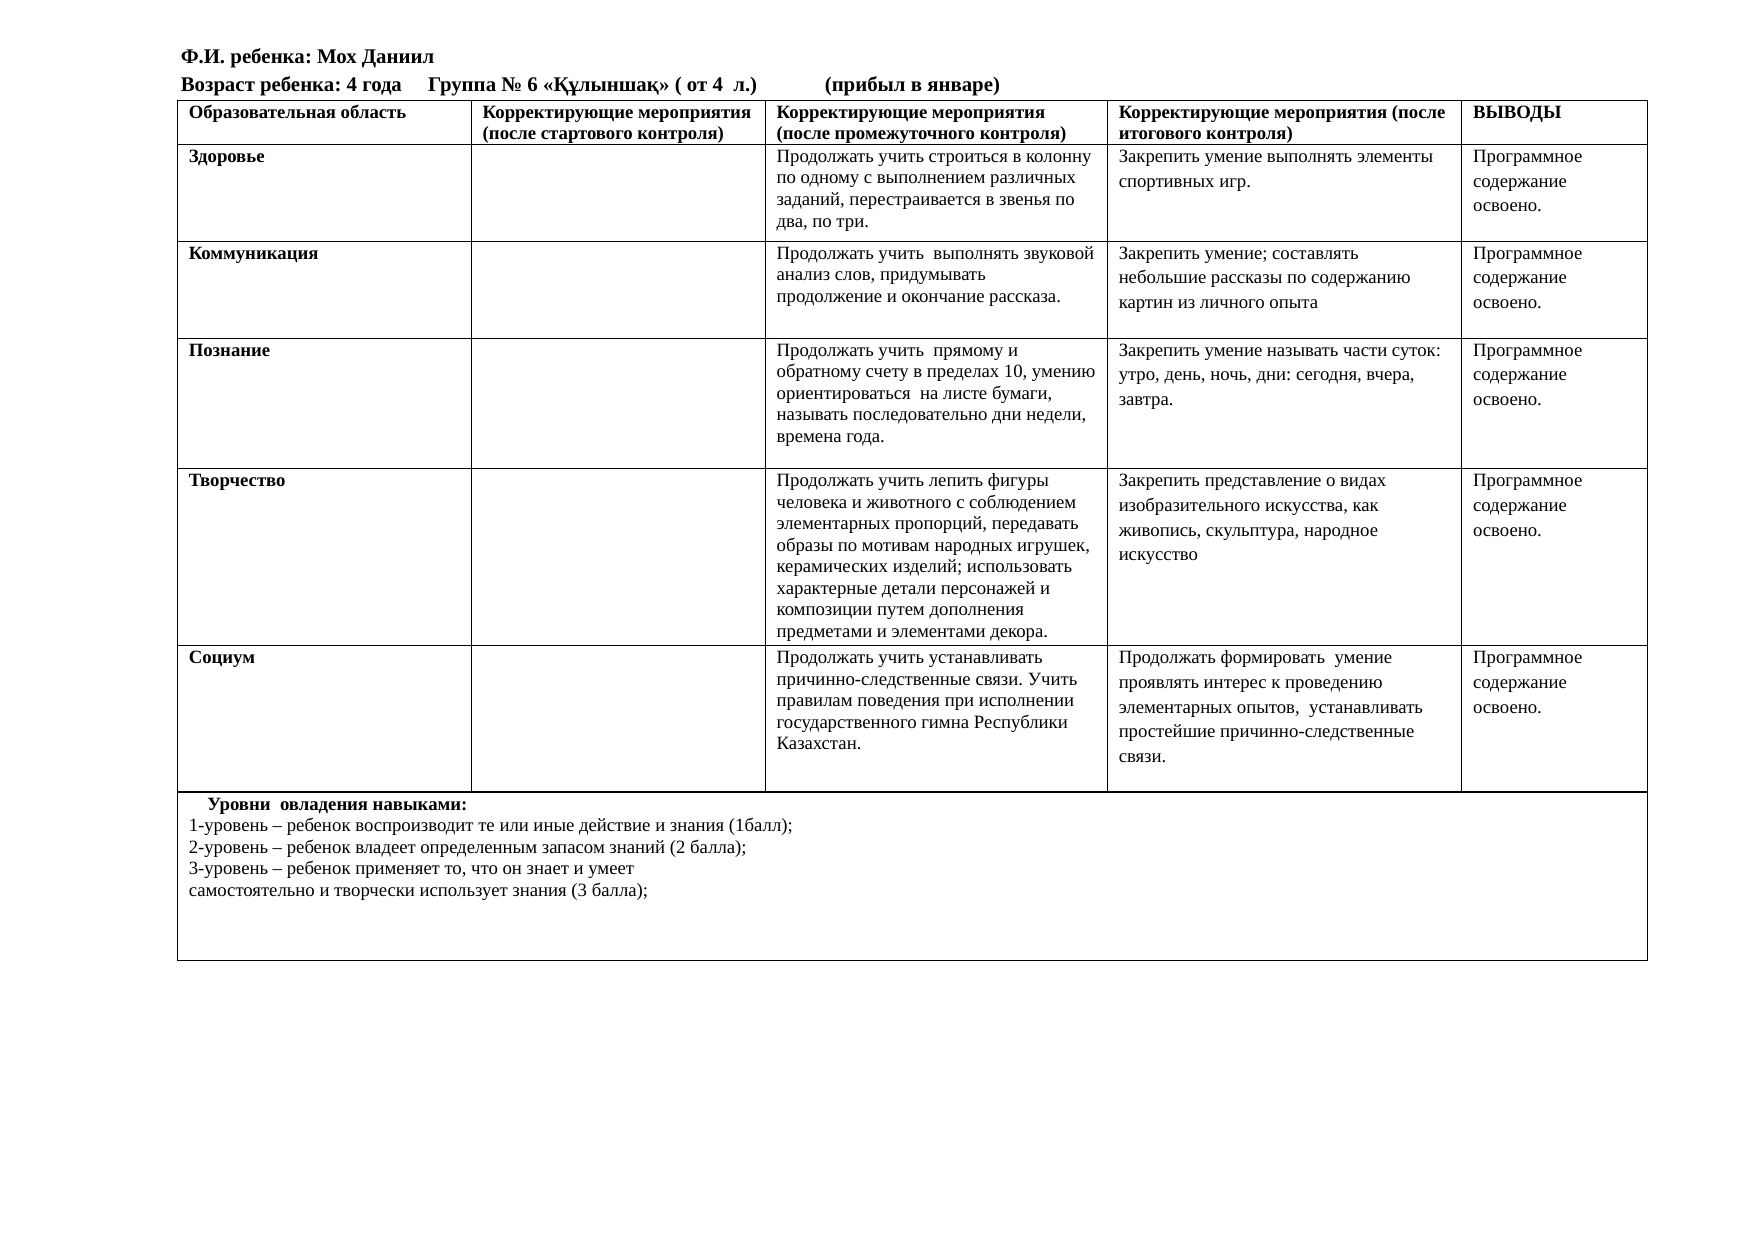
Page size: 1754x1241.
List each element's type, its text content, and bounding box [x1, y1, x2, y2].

table_header Корректирующие мероприятия (после итогового контроля) [1108, 101, 1461, 144]
table_cell Уровни овладения навыками: 1-уровень – ребенок воспроизводит те или иные действие и знания (1балл); 2-уровень – ребенок владеет определенным запасом знаний (2 балла); 3-уровень – ребенок применяет то, что он знает и умеет самостоятельно и творчески использует знания (3 балла); [178, 793, 1647, 960]
table_cell Продолжать учить строиться в колонну по одному с выполнением различных заданий, перестраивается в звенья по два, по три. [766, 145, 1107, 241]
table_cell Социум [178, 646, 471, 791]
table_cell Программное содержание освоено. [1462, 145, 1647, 241]
table_cell Продолжать учить выполнять звуковой анализ слов, придумывать продолжение и окончание рассказа. [766, 242, 1107, 337]
text Ф.И. ребенка: Мох Даниил [118, 44, 1636, 68]
table_cell Продолжать формировать умение проявлять интерес к проведению элементарных опытов, устанавливать простейшие причинно-следственные связи. [1108, 646, 1461, 791]
table_cell Продолжать учить прямому и обратному счету в пределах 10, умению ориентироваться на листе бумаги, называть последовательно дни недели, времена года. [766, 339, 1107, 468]
table_cell Коммуникация [178, 242, 471, 337]
table_cell [472, 646, 765, 791]
table_cell Творчество [178, 469, 471, 645]
table_cell [472, 469, 765, 645]
table_cell Программное содержание освоено. [1462, 646, 1647, 791]
table_header ВЫВОДЫ [1462, 101, 1647, 144]
table_cell [472, 339, 765, 468]
table_cell [472, 242, 765, 337]
table_cell Закрепить умение; составлять небольшие рассказы по содержанию картин из личного опыта [1108, 242, 1461, 337]
table_cell Закрепить умение выполнять элементы спортивных игр. [1108, 145, 1461, 241]
table_cell Программное содержание освоено. [1462, 469, 1647, 645]
table_header Корректирующие мероприятия (после стартового контроля) [472, 101, 765, 144]
table_cell Познание [178, 339, 471, 468]
table_cell Продолжать учить устанавливать причинно-следственные связи. Учить правилам поведения при исполнении государственного гимна Республики Казахстан. [766, 646, 1107, 791]
text Возраст ребенка: 4 года Группа № 6 «Құлыншақ» ( от 4 л.) (прибыл в январе) [118, 72, 1636, 96]
table_header Образовательная область [178, 101, 471, 144]
table_cell Программное содержание освоено. [1462, 339, 1647, 468]
table_cell Закрепить представление о видах изобразительного искусства, как живопись, скульптура, народное искусство [1108, 469, 1461, 645]
table_cell Закрепить умение называть части суток: утро, день, ночь, дни: сегодня, вчера, завтра. [1108, 339, 1461, 468]
table_header Корректирующие мероприятия (после промежуточного контроля) [766, 101, 1107, 144]
table_cell Здоровье [178, 145, 471, 241]
table_cell Программное содержание освоено. [1462, 242, 1647, 337]
table_cell Продолжать учить лепить фигуры человека и животного с соблюдением элементарных пропорций, передавать образы по мотивам народных игрушек, керамических изделий; использовать характерные детали персонажей и композиции путем дополнения предметами и элементами декора. [766, 469, 1107, 645]
table_cell [472, 145, 765, 241]
